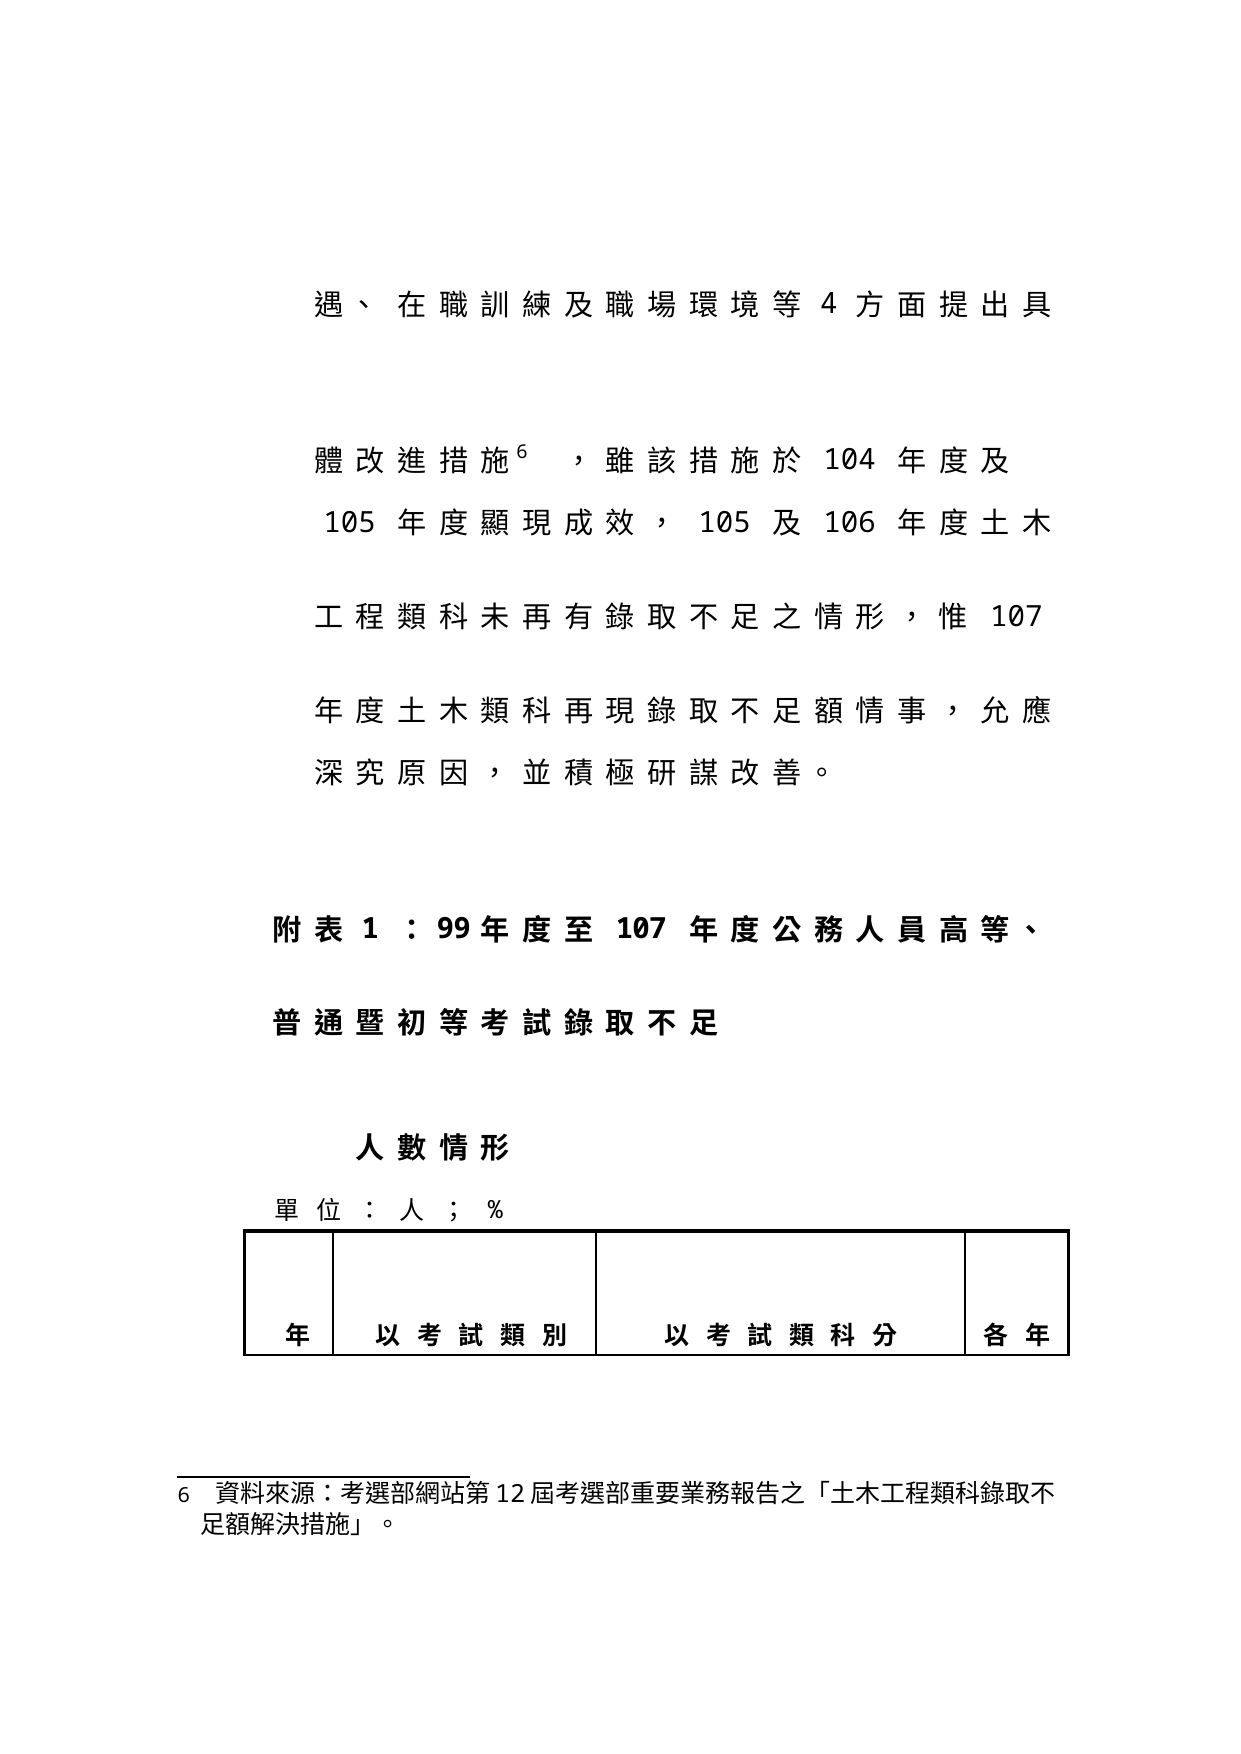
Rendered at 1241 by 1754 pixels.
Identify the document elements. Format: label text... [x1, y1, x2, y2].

table_header 以考試類別 [334, 1233, 595, 1354]
text 附表1：99年度至107年度公務人員高等、普通暨初等考試錄取不足 [242, 854, 1058, 1042]
table_header 各年 [966, 1233, 1067, 1354]
text 遇、在職訓練及職場環境等4方面提出具體改進措施，雖該措施於104年度及105年度顯現成效，105及106年度土木工程類科未再有錄取不足之情形，惟107年度土木類科再現錄取不足額情事，允應深究原因，並積極研謀改善。 [271, 229, 1058, 792]
text 資料來源：考選部網站第12屆考選部重要業務報告之「土木工程類科錄取不足額解決措施」。 [177, 1477, 1063, 1539]
text 人數情形 單位：人；% [263, 1104, 1058, 1229]
table_header 年 [246, 1233, 332, 1354]
table_header 以考試類科分 [597, 1233, 964, 1354]
